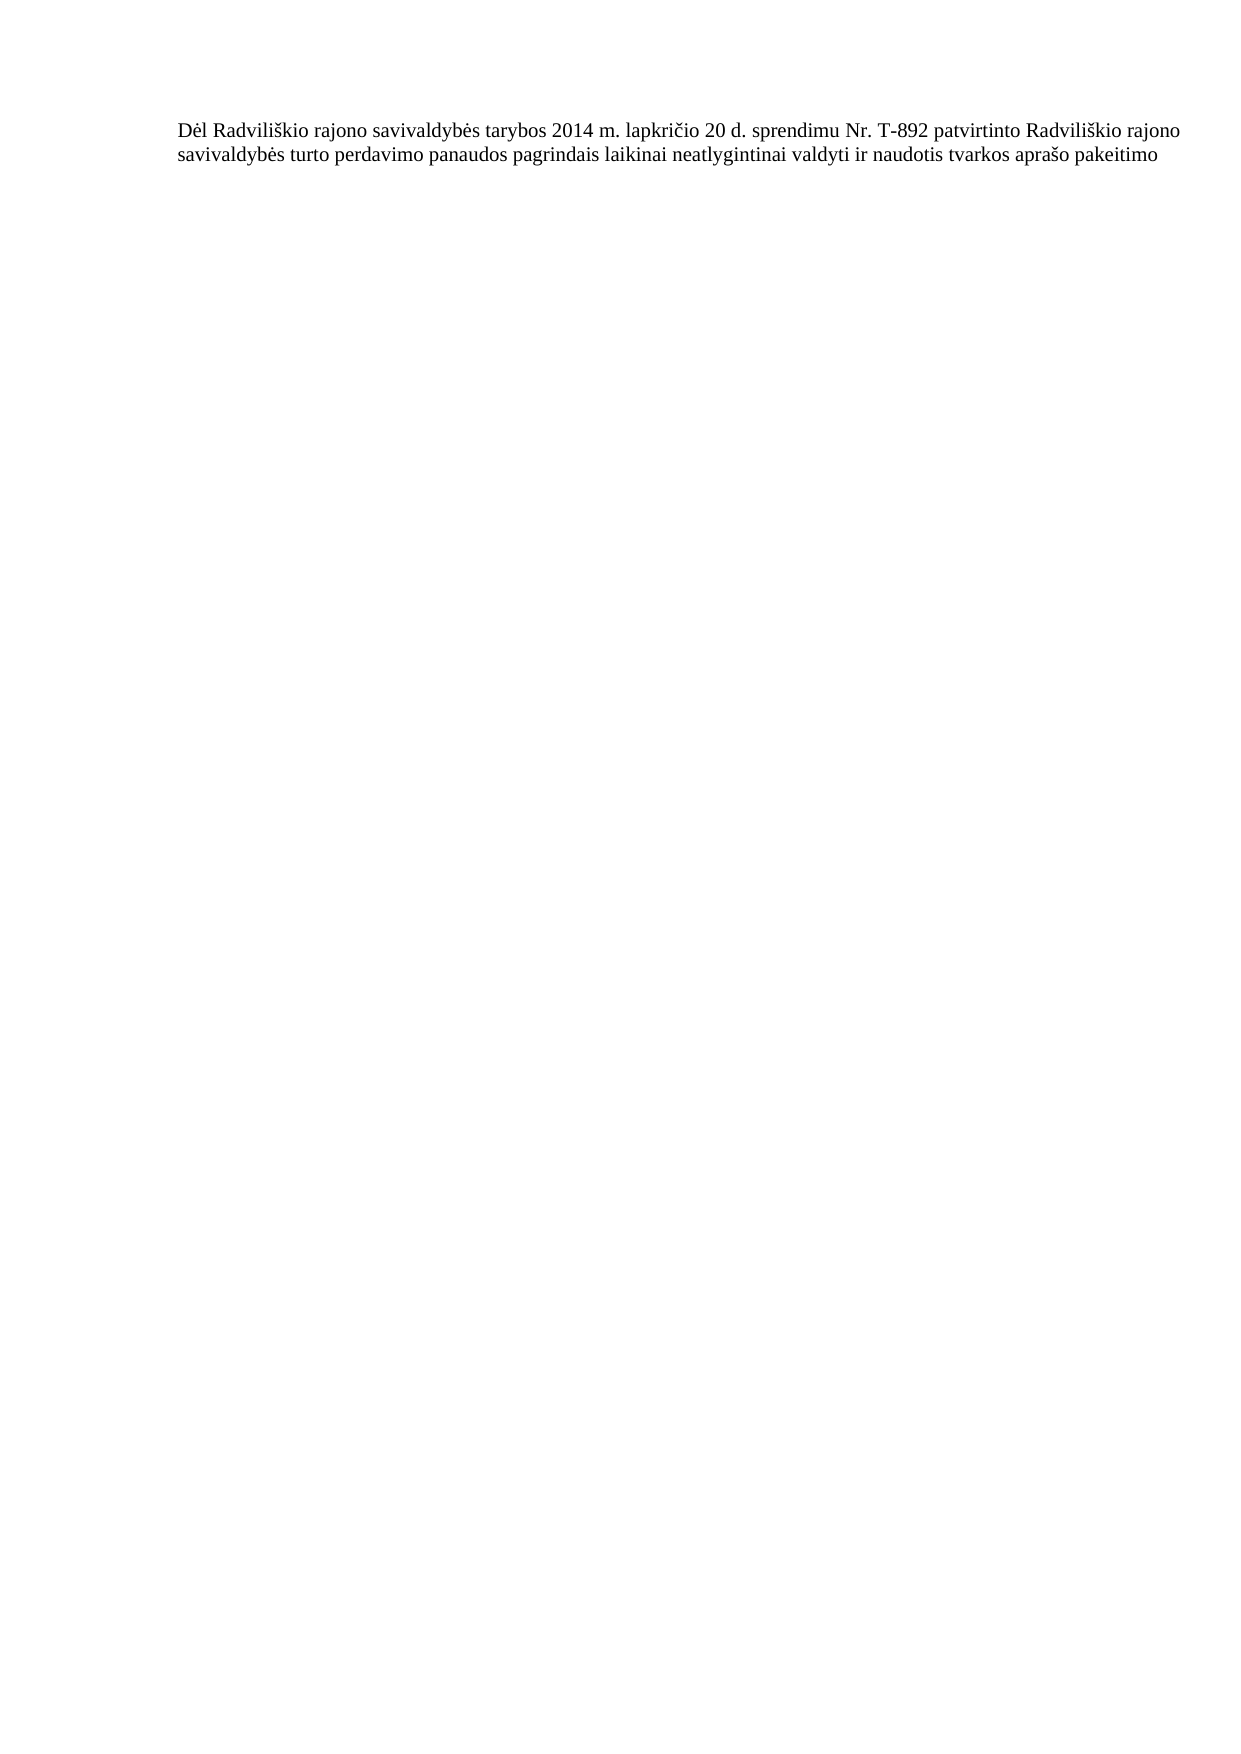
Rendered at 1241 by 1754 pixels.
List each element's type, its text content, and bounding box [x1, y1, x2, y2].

text Dėl Radviliškio rajono savivaldybės tarybos 2014 m. lapkričio 20 d. sprendimu Nr. T-892 patvirtinto Radviliškio rajono savivaldybės turto perdavimo panaudos pagrindais laikinai neatlygintinai valdyti ir naudotis tvarkos aprašo pakeitimo [177, 118, 1181, 166]
